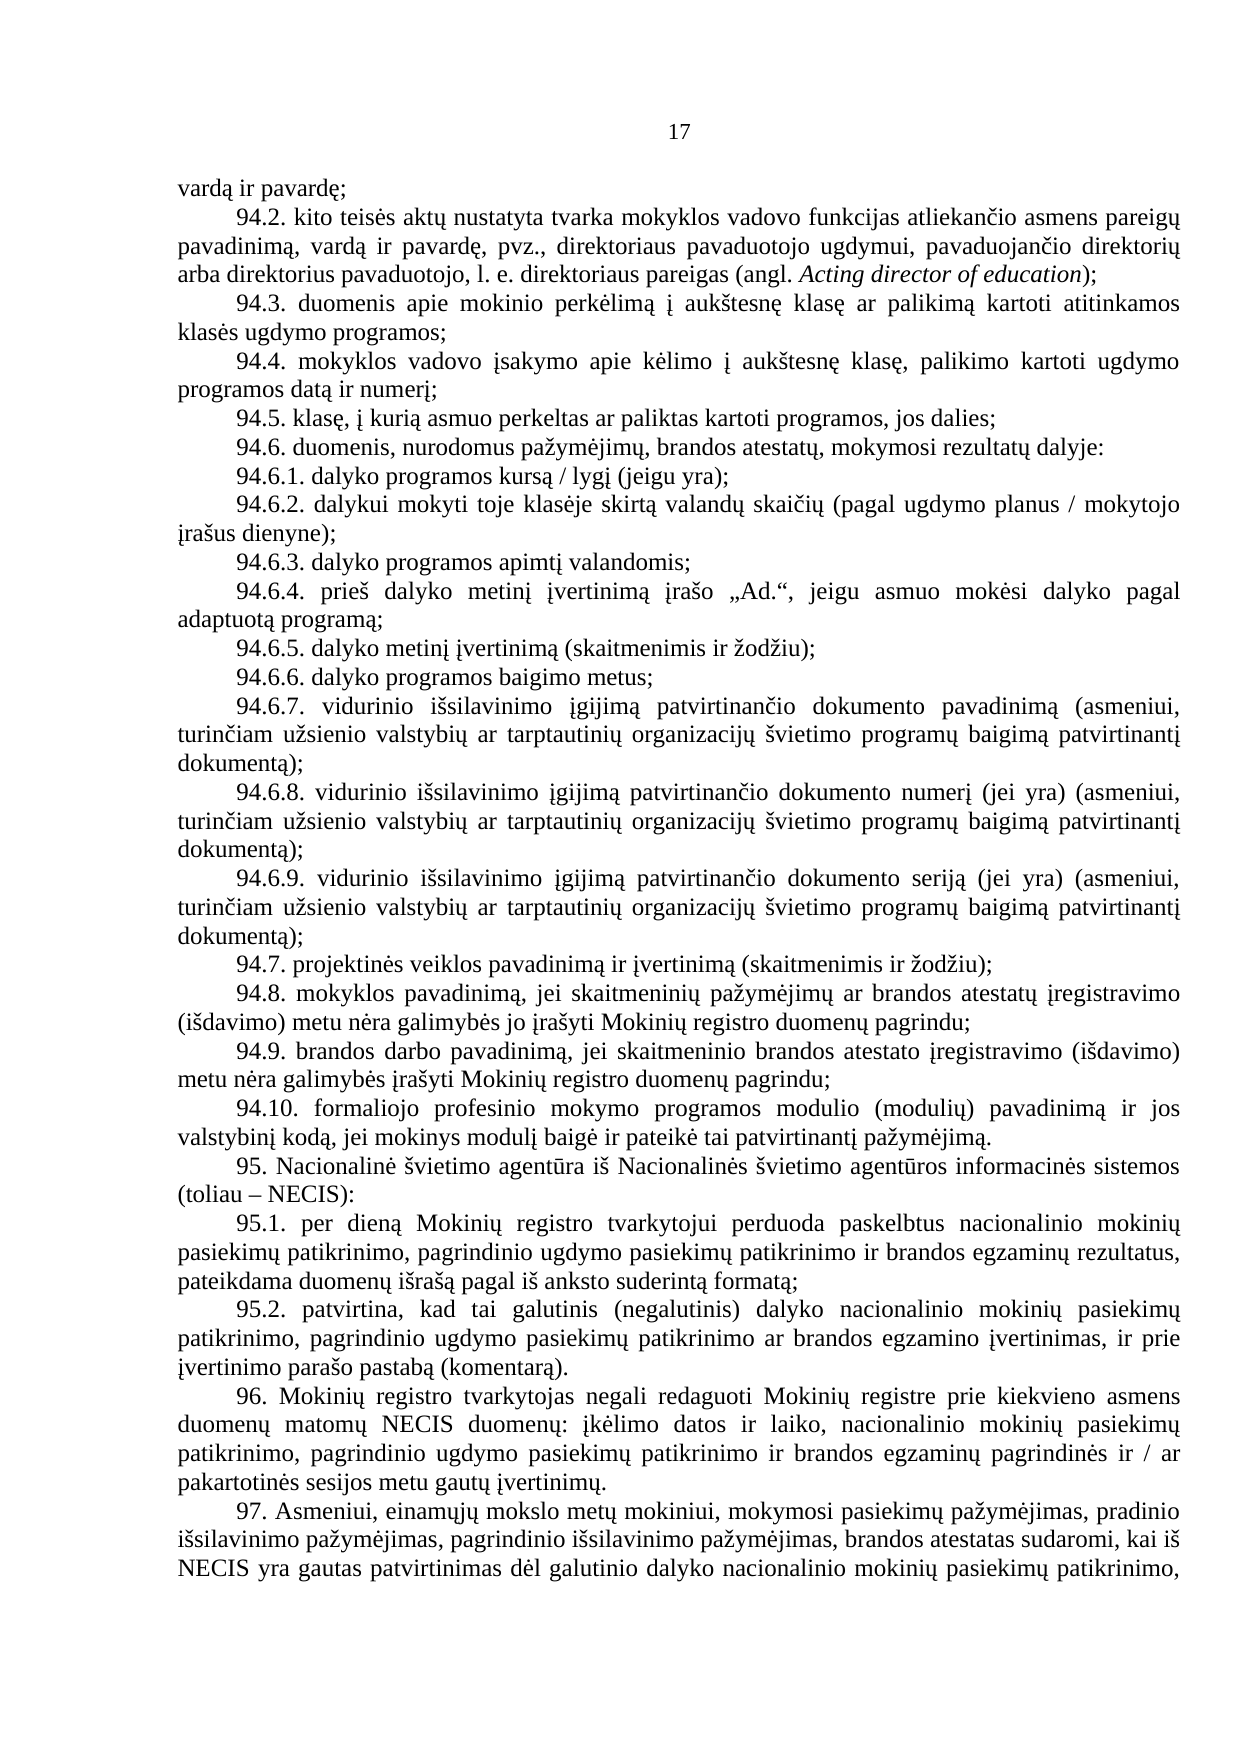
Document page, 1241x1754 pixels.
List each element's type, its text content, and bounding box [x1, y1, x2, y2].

text 95.1. per dieną Mokinių registro tvarkytojui perduoda paskelbtus nacionalinio mokinių pasiekimų patikrinimo, pagrindinio ugdymo pasiekimų patikrinimo ir brandos egzaminų rezultatus, pateikdama duomenų išrašą pagal iš anksto suderintą formatą; [177, 1208, 1181, 1294]
text 97. Asmeniui, einamųjų mokslo metų mokiniui, mokymosi pasiekimų pažymėjimas, pradinio išsilavinimo pažymėjimas, pagrindinio išsilavinimo pažymėjimas, brandos atestatas sudaromi, kai iš NECIS yra gautas patvirtinimas dėl galutinio dalyko nacionalinio mokinių pasiekimų patikrinimo, [177, 1496, 1181, 1582]
text 94.6.3. dalyko programos apimtį valandomis; [177, 547, 1181, 576]
text 94.6.8. vidurinio išsilavinimo įgijimą patvirtinančio dokumento numerį (jei yra) (asmeniui, turinčiam užsienio valstybių ar tarptautinių organizacijų švietimo programų baigimą patvirtinantį dokumentą); [177, 777, 1181, 863]
text 94.5. klasę, į kurią asmuo perkeltas ar paliktas kartoti programos, jos dalies; [177, 403, 1181, 432]
text 94.6.5. dalyko metinį įvertinimą (skaitmenimis ir žodžiu); [177, 633, 1181, 662]
text 94.6.9. vidurinio išsilavinimo įgijimą patvirtinančio dokumento seriją (jei yra) (asmeniui, turinčiam užsienio valstybių ar tarptautinių organizacijų švietimo programų baigimą patvirtinantį dokumentą); [177, 863, 1181, 949]
text vardą ir pavardę; [177, 173, 1181, 202]
text 94.7. projektinės veiklos pavadinimą ir įvertinimą (skaitmenimis ir žodžiu); [177, 949, 1181, 978]
text 94.6.6. dalyko programos baigimo metus; [177, 662, 1181, 691]
text 96. Mokinių registro tvarkytojas negali redaguoti Mokinių registre prie kiekvieno asmens duomenų matomų NECIS duomenų: įkėlimo datos ir laiko, nacionalinio mokinių pasiekimų patikrinimo, pagrindinio ugdymo pasiekimų patikrinimo ir brandos egzaminų pagrindinės ir / ar pakartotinės sesijos metu gautų įvertinimų. [177, 1381, 1181, 1496]
text 94.10. formaliojo profesinio mokymo programos modulio (modulių) pavadinimą ir jos valstybinį kodą, jei mokinys modulį baigė ir pateikė tai patvirtinantį pažymėjimą. [177, 1093, 1181, 1151]
text 94.6.4. prieš dalyko metinį įvertinimą įrašo „Ad.“, jeigu asmuo mokėsi dalyko pagal adaptuotą programą; [177, 576, 1181, 633]
text 94.6.1. dalyko programos kursą / lygį (jeigu yra); [177, 461, 1181, 489]
text 94.3. duomenis apie mokinio perkėlimą į aukštesnę klasę ar palikimą kartoti atitinkamos klasės ugdymo programos; [177, 288, 1181, 346]
text 94.6.7. vidurinio išsilavinimo įgijimą patvirtinančio dokumento pavadinimą (asmeniui, turinčiam užsienio valstybių ar tarptautinių organizacijų švietimo programų baigimą patvirtinantį dokumentą); [177, 691, 1181, 777]
text 94.6.2. dalykui mokyti toje klasėje skirtą valandų skaičių (pagal ugdymo planus / mokytojo įrašus dienyne); [177, 489, 1181, 547]
text 94.2. kito teisės aktų nustatyta tvarka mokyklos vadovo funkcijas atliekančio asmens pareigų pavadinimą, vardą ir pavardę, pvz., direktoriaus pavaduotojo ugdymui, pavaduojančio direktorių arba direktorius pavaduotojo, l. e. direktoriaus pareigas (angl. Acting director of education); [177, 202, 1181, 288]
text 94.9. brandos darbo pavadinimą, jei skaitmeninio brandos atestato įregistravimo (išdavimo) metu nėra galimybės įrašyti Mokinių registro duomenų pagrindu; [177, 1036, 1181, 1093]
text 94.4. mokyklos vadovo įsakymo apie kėlimo į aukštesnę klasę, palikimo kartoti ugdymo programos datą ir numerį; [177, 346, 1181, 403]
text 94.8. mokyklos pavadinimą, jei skaitmeninių pažymėjimų ar brandos atestatų įregistravimo (išdavimo) metu nėra galimybės jo įrašyti Mokinių registro duomenų pagrindu; [177, 978, 1181, 1036]
text 95. Nacionalinė švietimo agentūra iš Nacionalinės švietimo agentūros informacinės sistemos (toliau – NECIS): [177, 1151, 1181, 1208]
text 94.6. duomenis, nurodomus pažymėjimų, brandos atestatų, mokymosi rezultatų dalyje: [177, 432, 1181, 461]
text 95.2. patvirtina, kad tai galutinis (negalutinis) dalyko nacionalinio mokinių pasiekimų patikrinimo, pagrindinio ugdymo pasiekimų patikrinimo ar brandos egzamino įvertinimas, ir prie įvertinimo parašo pastabą (komentarą). [177, 1294, 1181, 1381]
